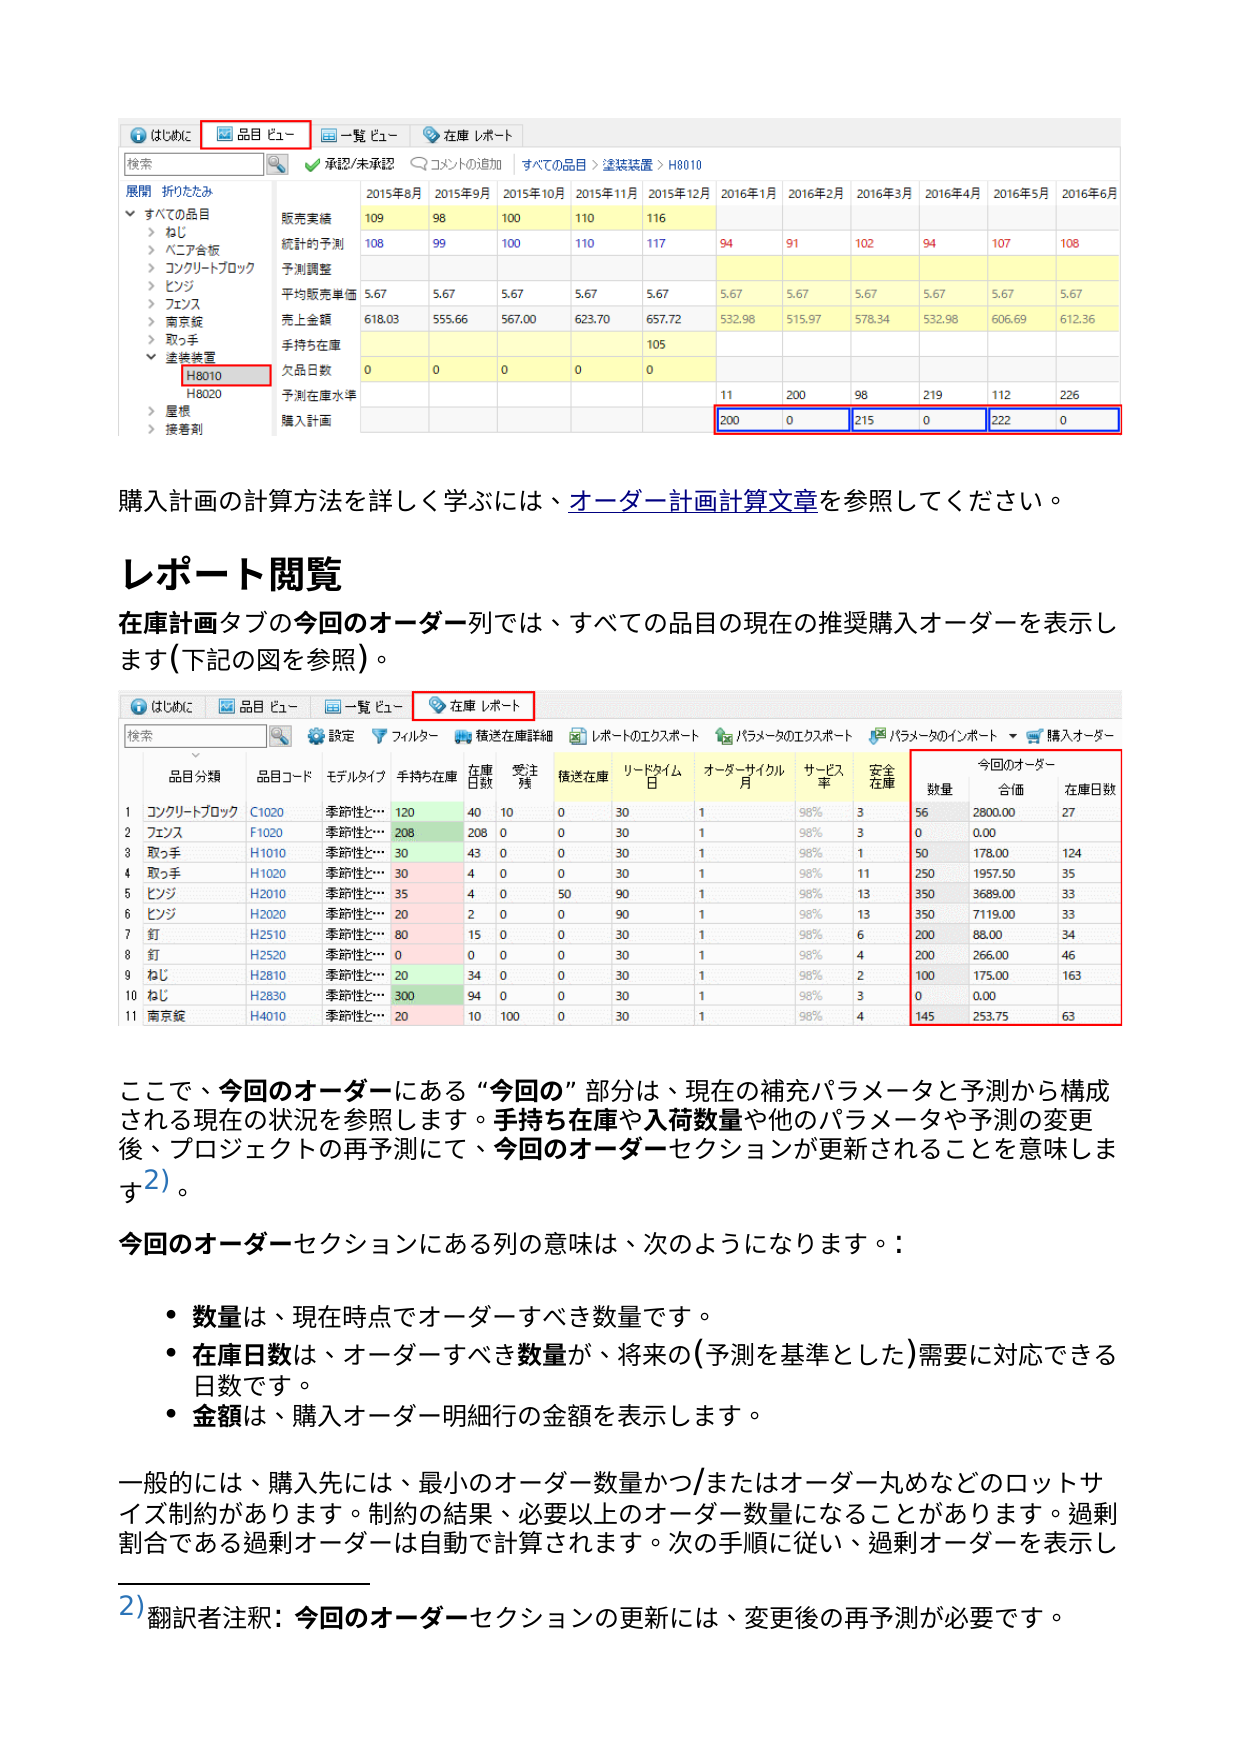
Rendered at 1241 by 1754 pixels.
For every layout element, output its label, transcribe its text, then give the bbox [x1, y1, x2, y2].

text 翻訳者注釈: 今回のオーダーセクションの更新には、変更後の再予測が必要です。 [118, 1590, 1122, 1636]
picture [118, 118, 1123, 436]
picture [118, 690, 1123, 1026]
list 在庫日数は、オーダーすべき数量が、将来の(予測を基準とした)需要に対応できる日数です。 [177, 1334, 1122, 1402]
text 今回のオーダーセクションにある列の意味は、次のようになります。: [118, 1222, 1122, 1261]
text 一般的には、購入先には、最小のオーダー数量かつ/またはオーダー丸めなどのロットサイズ制約があります。制約の結果、必要以上のオーダー数量になることがあります。過剰割合である過剰オーダーは自動で計算されます。次の手順に従い、過剰オーダーを表示し [118, 1462, 1122, 1559]
list 金額は、購入オーダー明細行の金額を表示します。 [177, 1402, 1122, 1432]
subtitle レポート閲覧 [118, 553, 1122, 597]
text 購入計画の計算方法を詳しく学ぶには、オーダー計画計算文章を参照してください。 [118, 487, 1122, 516]
list 数量は、現在時点でオーダーすべき数量です。 [177, 1303, 1122, 1334]
text 在庫計画タブの今回のオーダー列では、すべての品目の現在の推奨購入オーダーを表示します(下記の図を参照)。 [118, 610, 1122, 678]
text ここで、今回のオーダーにある “今回の” 部分は、現在の補充パラメータと予測から構成される現在の状況を参照します。手持ち在庫や入荷数量や他のパラメータや予測の変更後、プロジェクトの再予測にて、今回のオーダーセクションが更新されることを意味します。 [118, 1077, 1122, 1210]
